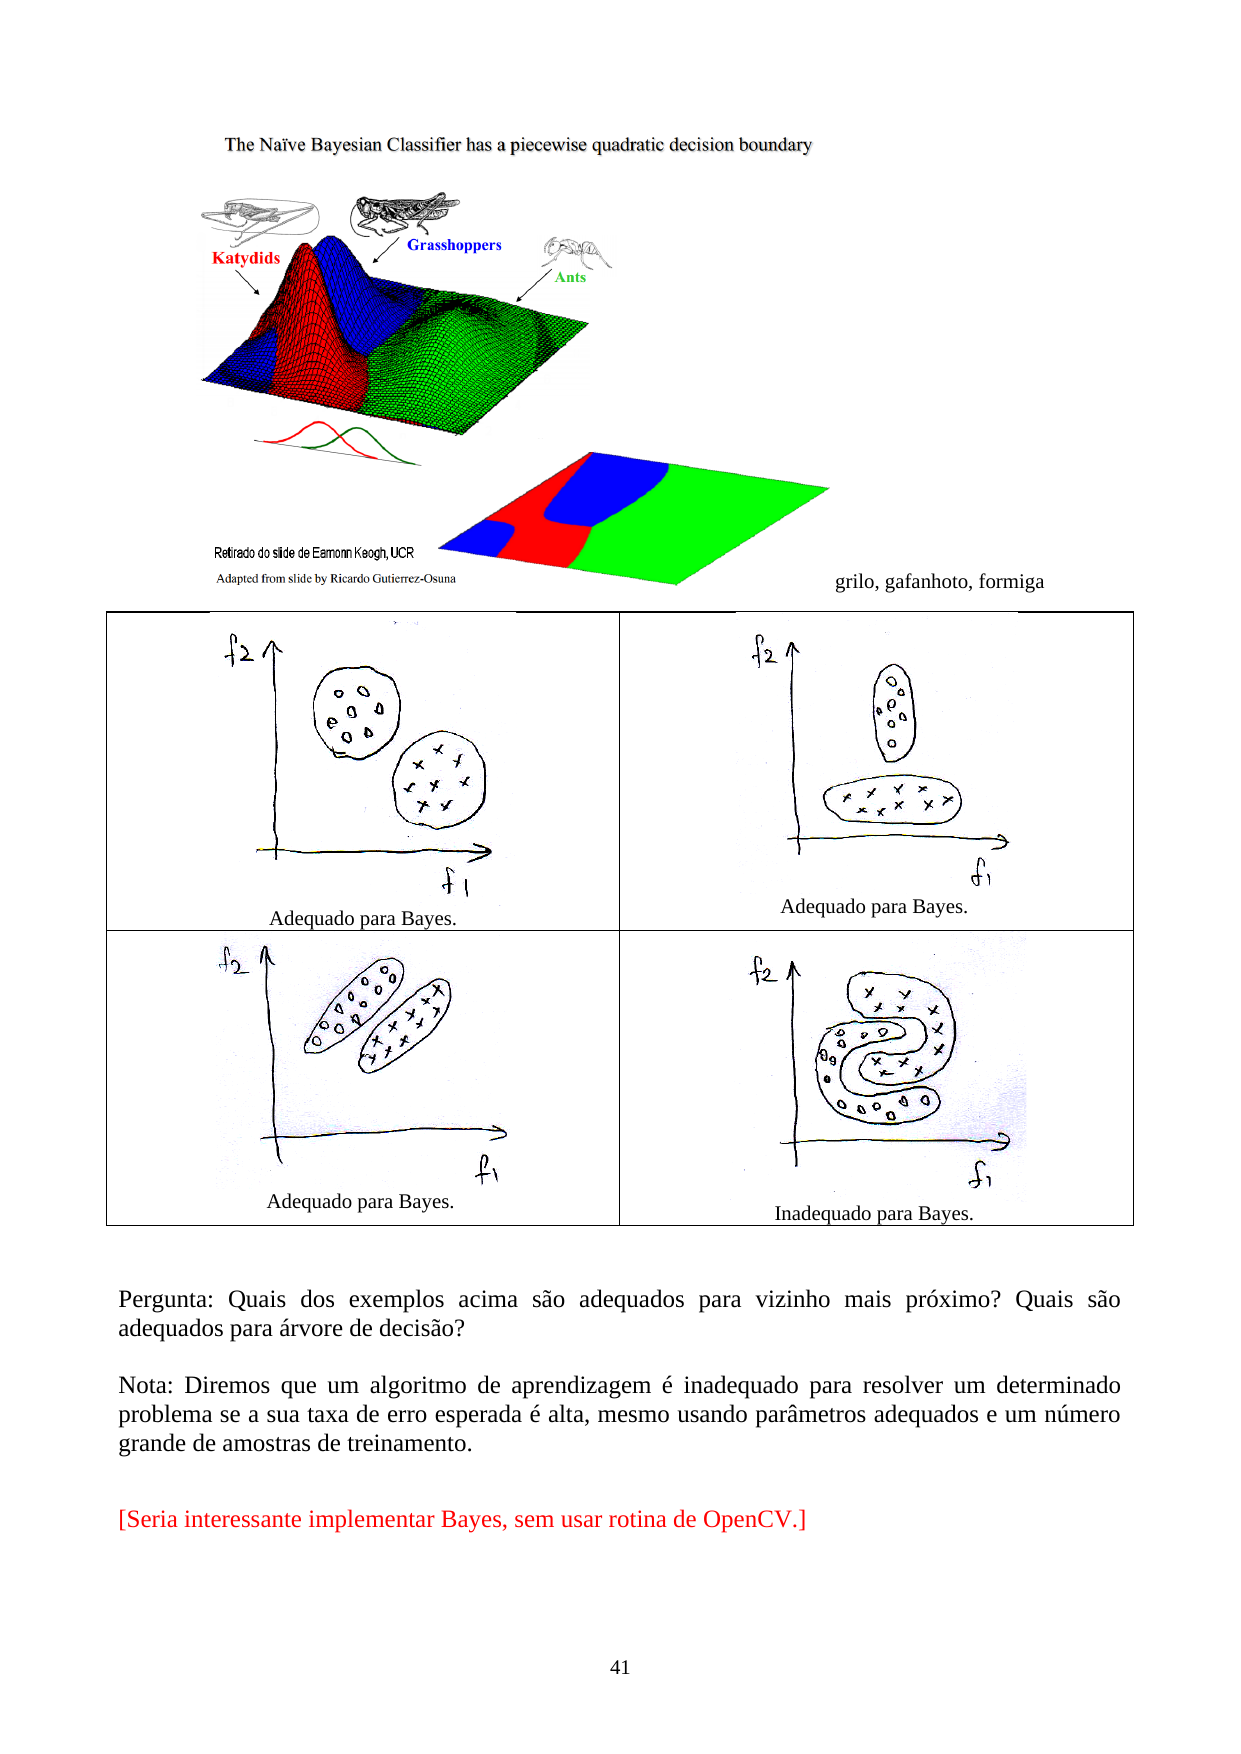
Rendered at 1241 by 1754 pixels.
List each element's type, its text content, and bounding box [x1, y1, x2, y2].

text Nota: Diremos que um algoritmo de aprendizagem é inadequado para resolver um determinado problema se a sua taxa de erro esperada é alta, mesmo usando parâmetros adequados e um número grande de amostras de treinamento. [118, 1370, 1122, 1456]
text [Seria interessante implementar Bayes, sem usar rotina de OpenCV.] [118, 1504, 1122, 1533]
table_cell Inadequado para Bayes. [620, 931, 1133, 1225]
table_header Adequado para Bayes. [620, 613, 1133, 930]
text Pergunta: Quais dos exemplos acima são adequados para vizinho mais próximo? Quais são adequados para árvore de decisão? [118, 1284, 1122, 1341]
table_header Adequado para Bayes. [107, 613, 619, 930]
text grilo, gafanhoto, formiga [118, 118, 1122, 593]
table_cell Adequado para Bayes. [107, 931, 619, 1225]
